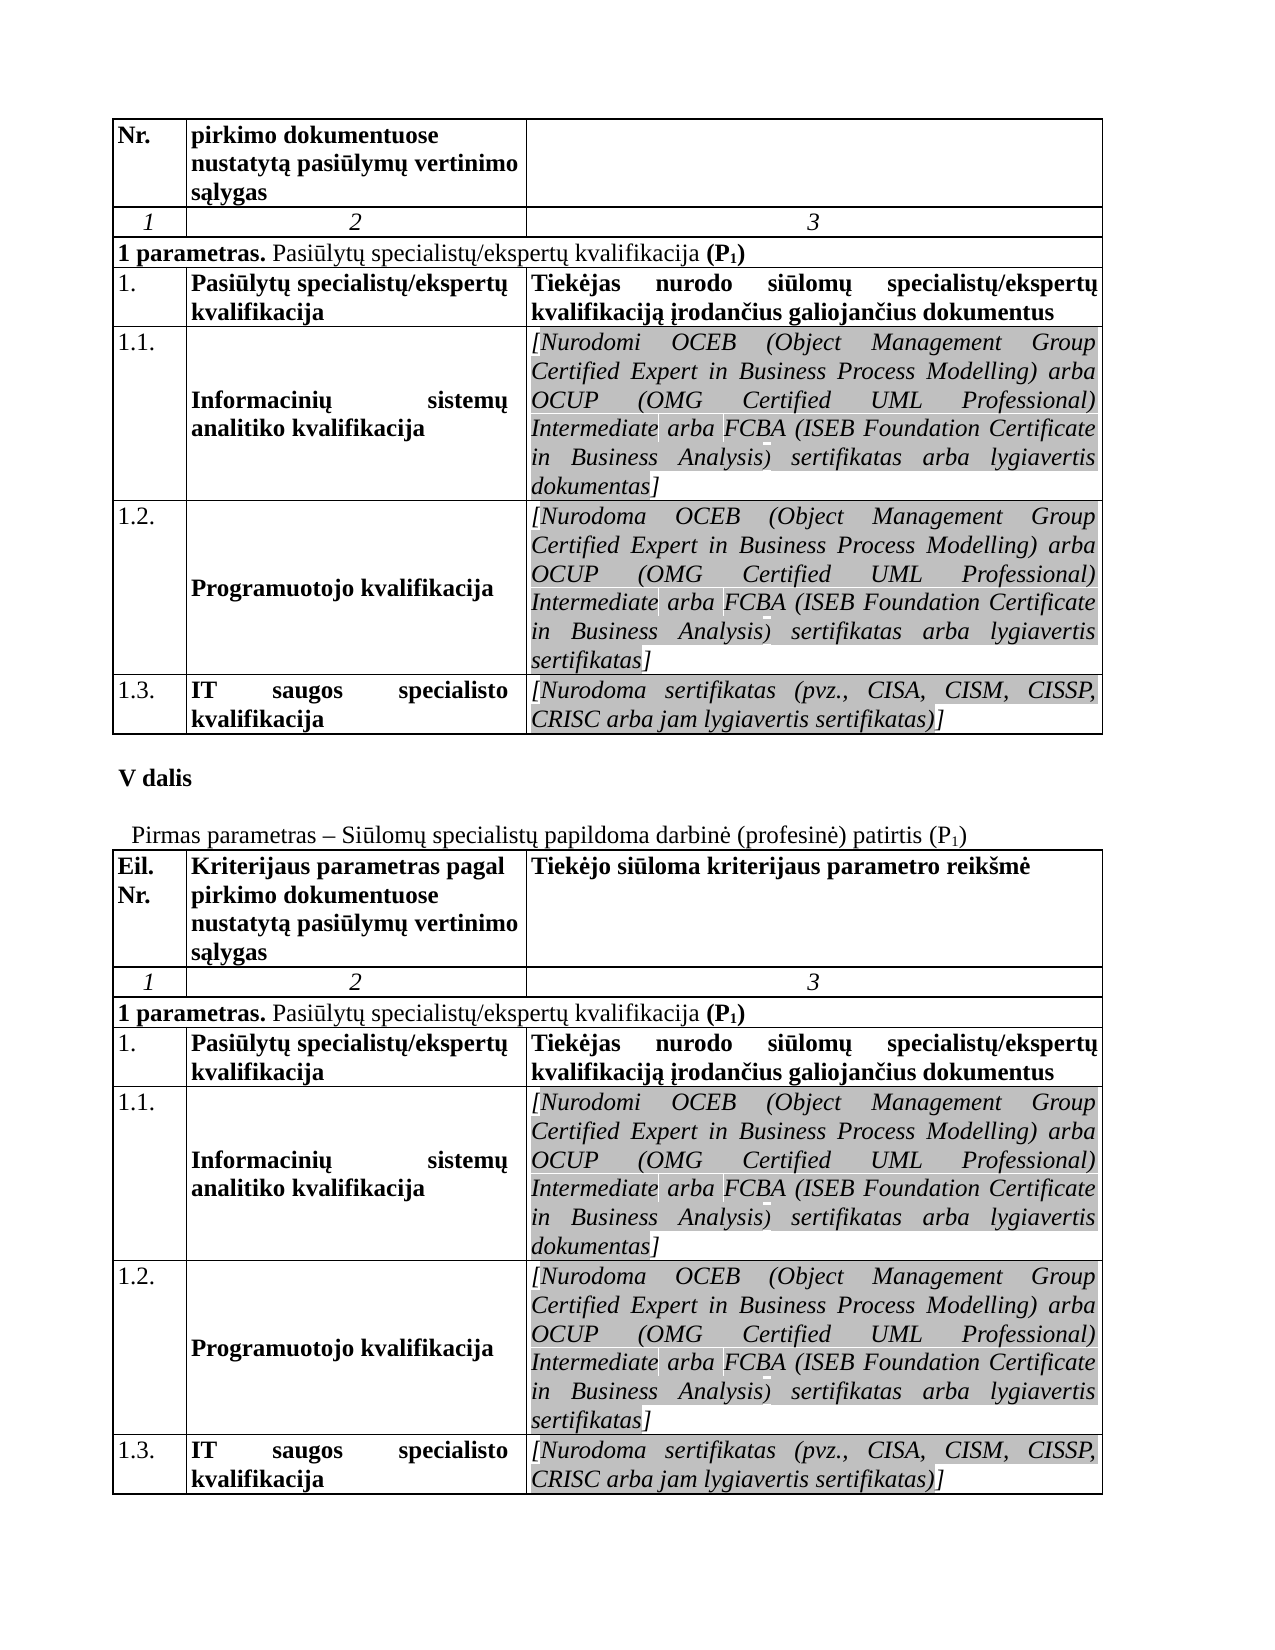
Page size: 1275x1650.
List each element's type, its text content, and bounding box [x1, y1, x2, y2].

table_cell Informacinių sistemų analitiko kvalifikacija [187, 327, 526, 500]
table_cell 1 [182, 208, 186, 236]
table_cell 3 [527, 208, 531, 236]
table_cell 1.2. [114, 1261, 186, 1434]
table_cell 3 [527, 968, 531, 996]
table_cell 2 [187, 208, 191, 236]
table_cell Programuotojo kvalifikacija [187, 501, 526, 674]
table_header Eil. Nr. [114, 851, 186, 966]
table_header Eil. Nr. [114, 120, 186, 206]
table_cell 3 [1098, 208, 1102, 236]
table_cell Pasiūlytų specialistų/ekspertų kvalifikacija [187, 1028, 526, 1086]
table_header Tiekėjo siūloma kriterijaus parametro reikšmė [527, 851, 1102, 966]
table_cell 1. [114, 1028, 186, 1086]
table_cell 2 [522, 208, 526, 236]
table_header Tiekėjo siūloma kriterijaus parametro reikšmė [527, 120, 1102, 206]
table_cell 1. [114, 268, 186, 326]
table_cell 1.3. [114, 1435, 186, 1493]
table_cell Programuotojo kvalifikacija [187, 1261, 526, 1434]
table_cell 1.1. [114, 327, 186, 500]
table_cell 2 [187, 968, 191, 996]
table_cell 1 [182, 968, 186, 996]
table_cell 1.2. [114, 501, 186, 674]
text V dalis [118, 763, 1157, 792]
table_cell IT saugos specialisto kvalifikacija [187, 1435, 526, 1493]
table_cell Pasiūlytų specialistų/ekspertų kvalifikacija [187, 268, 526, 326]
table_cell IT saugos specialisto kvalifikacija [187, 675, 526, 733]
table_cell Informacinių sistemų analitiko kvalifikacija [187, 1087, 526, 1260]
text Pirmas parametras – Siūlomų specialistų papildoma darbinė (profesinė) patirtis (P1) [131, 821, 1157, 849]
table_cell 1.3. [114, 675, 186, 733]
table_cell 2 [522, 968, 526, 996]
table_cell 1.1. [114, 1087, 186, 1260]
table_cell 3 [1098, 968, 1102, 996]
